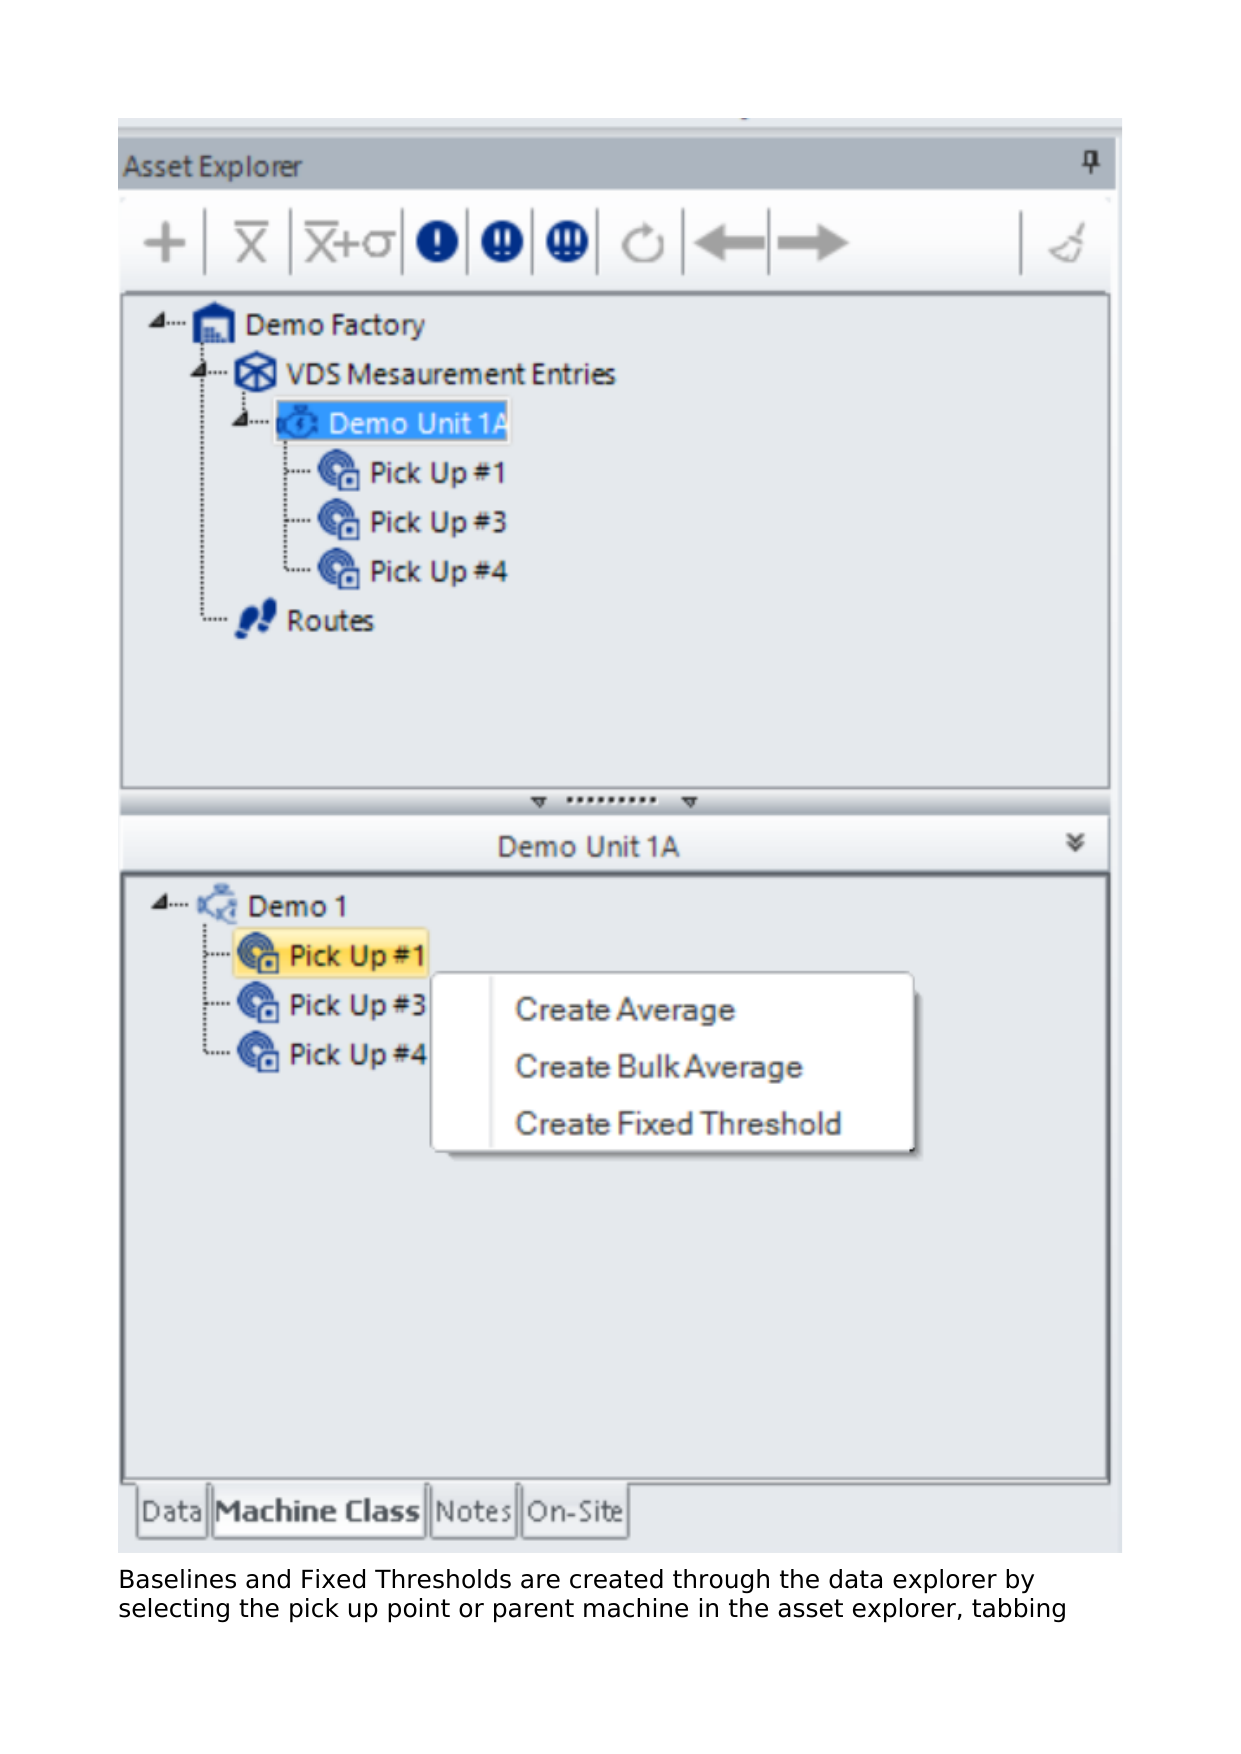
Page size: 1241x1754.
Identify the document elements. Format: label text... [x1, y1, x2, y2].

text Baselines and Fixed Thresholds are created through the data explorer by selecting the pick up point or parent machine in the asset explorer, tabbing [118, 1566, 1122, 1624]
picture [118, 118, 1123, 1553]
